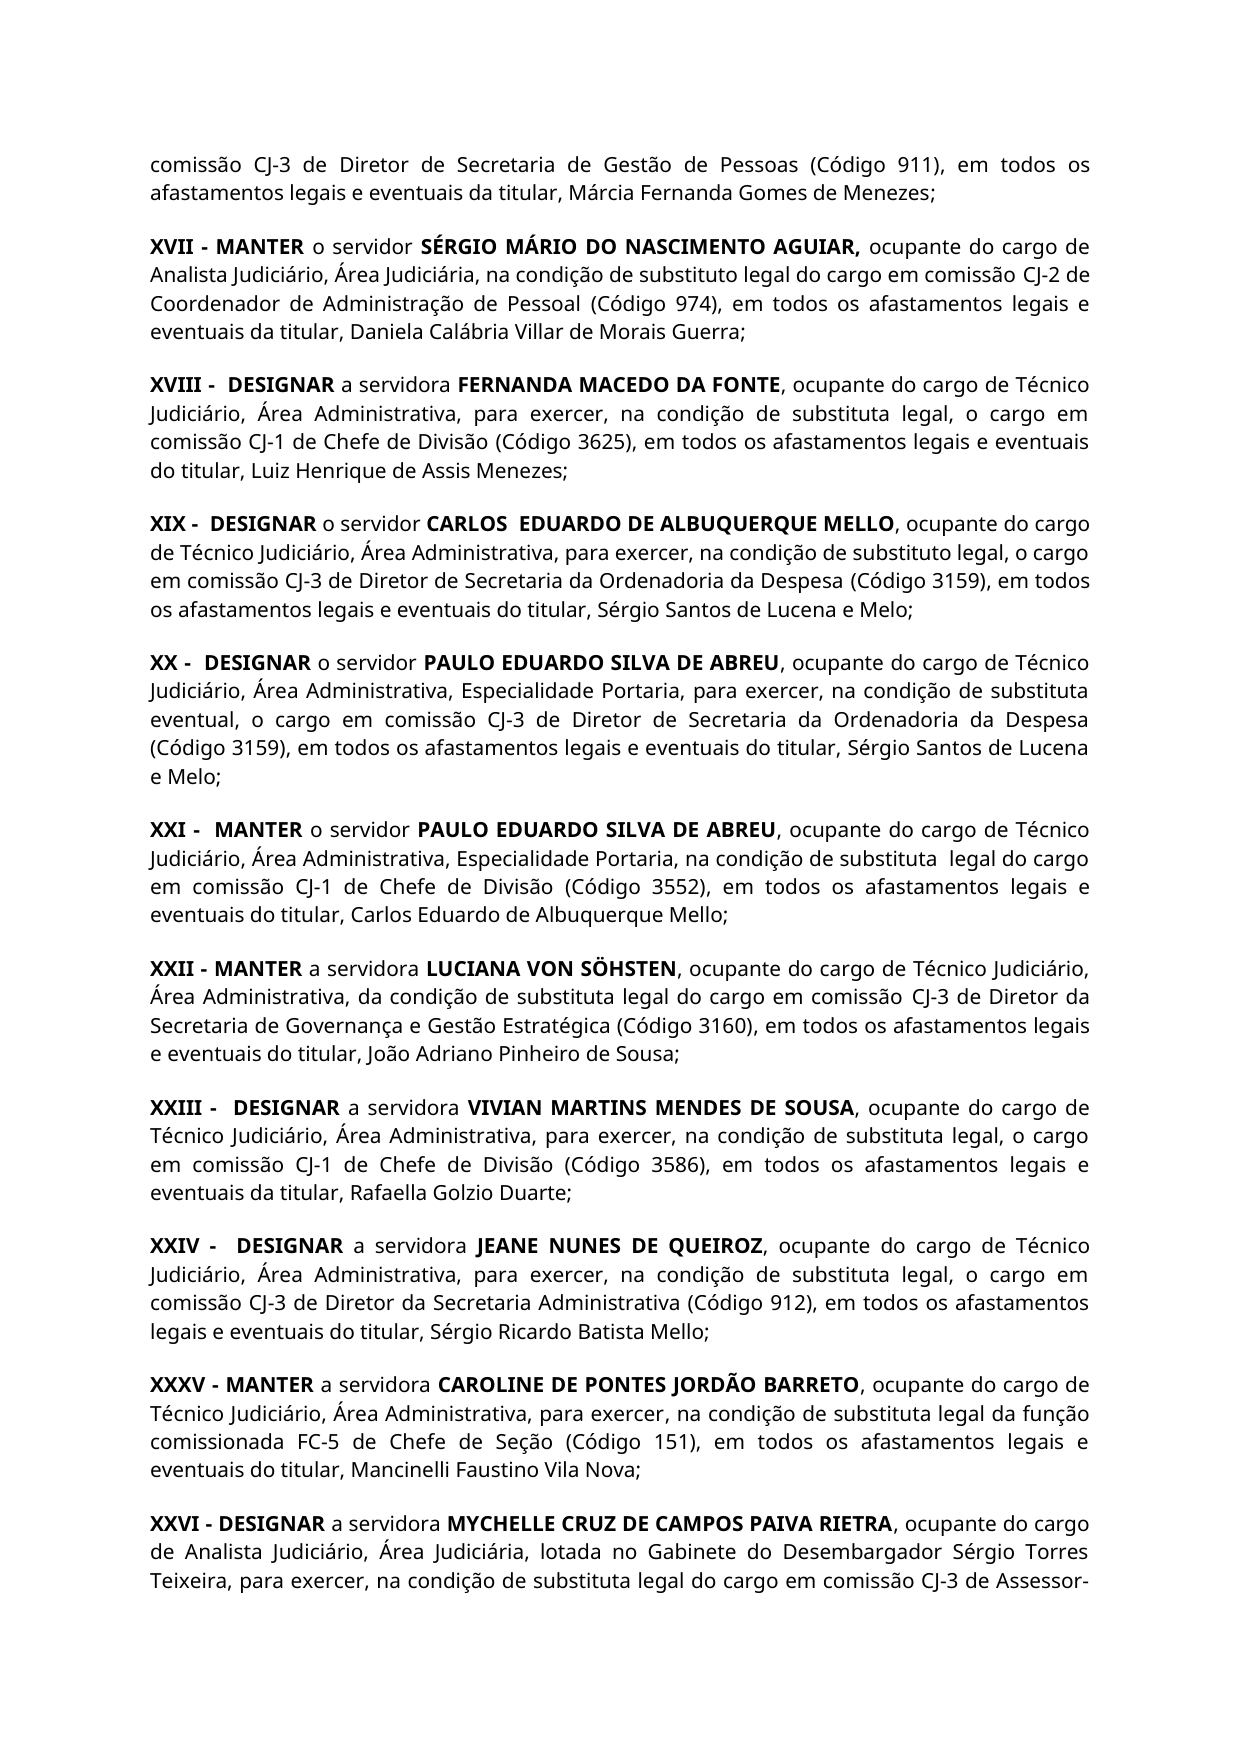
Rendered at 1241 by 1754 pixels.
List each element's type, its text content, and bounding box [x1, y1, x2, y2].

text XXI - MANTER o servidor PAULO EDUARDO SILVA DE ABREU, ocupante do cargo de Técnico Judiciário, Área Administrativa, Especialidade Portaria, na condição de substituta legal do cargo em comissão CJ-1 de Chefe de Divisão (Código 3552), em todos os afastamentos legais e eventuais do titular, Carlos Eduardo de Albuquerque Mello; [150, 815, 1090, 929]
text XXXV - MANTER a servidora CAROLINE DE PONTES JORDÃO BARRETO, ocupante do cargo de Técnico Judiciário, Área Administrativa, para exercer, na condição de substituta legal da função comissionada FC-5 de Chefe de Seção (Código 151), em todos os afastamentos legais e eventuais do titular, Mancinelli Faustino Vila Nova; [150, 1370, 1090, 1484]
text XXII - MANTER a servidora LUCIANA VON SÖHSTEN, ocupante do cargo de Técnico Judiciário, Área Administrativa, da condição de substituta legal do cargo em comissão CJ-3 de Diretor da Secretaria de Governança e Gestão Estratégica (Código 3160), em todos os afastamentos legais e eventuais do titular, João Adriano Pinheiro de Sousa; [150, 954, 1090, 1068]
text XIX - DESIGNAR o servidor CARLOS EDUARDO DE ALBUQUERQUE MELLO, ocupante do cargo de Técnico Judiciário, Área Administrativa, para exercer, na condição de substituto legal, o cargo em comissão CJ-3 de Diretor de Secretaria da Ordenadoria da Despesa (Código 3159), em todos os afastamentos legais e eventuais do titular, Sérgio Santos de Lucena e Melo; [150, 509, 1090, 623]
text XVII - MANTER o servidor SÉRGIO MÁRIO DO NASCIMENTO AGUIAR, ocupante do cargo de Analista Judiciário, Área Judiciária, na condição de substituto legal do cargo em comissão CJ-2 de Coordenador de Administração de Pessoal (Código 974), em todos os afastamentos legais e eventuais da titular, Daniela Calábria Villar de Morais Guerra; [150, 232, 1090, 346]
text XXVI - DESIGNAR a servidora MYCHELLE CRUZ DE CAMPOS PAIVA RIETRA, ocupante do cargo de Analista Judiciário, Área Judiciária, lotada no Gabinete do Desembargador Sérgio Torres Teixeira, para exercer, na condição de substituta legal do cargo em comissão CJ-3 de Assessor- [150, 1509, 1090, 1594]
text XVIII - DESIGNAR a servidora FERNANDA MACEDO DA FONTE, ocupante do cargo de Técnico Judiciário, Área Administrativa, para exercer, na condição de substituta legal, o cargo em comissão CJ-1 de Chefe de Divisão (Código 3625), em todos os afastamentos legais e eventuais do titular, Luiz Henrique de Assis Menezes; [150, 371, 1090, 484]
text XXIII - DESIGNAR a servidora VIVIAN MARTINS MENDES DE SOUSA, ocupante do cargo de Técnico Judiciário, Área Administrativa, para exercer, na condição de substituta legal, o cargo em comissão CJ-1 de Chefe de Divisão (Código 3586), em todos os afastamentos legais e eventuais da titular, Rafaella Golzio Duarte; [150, 1093, 1090, 1207]
text XX - DESIGNAR o servidor PAULO EDUARDO SILVA DE ABREU, ocupante do cargo de Técnico Judiciário, Área Administrativa, Especialidade Portaria, para exercer, na condição de substituta eventual, o cargo em comissão CJ-3 de Diretor de Secretaria da Ordenadoria da Despesa (Código 3159), em todos os afastamentos legais e eventuais do titular, Sérgio Santos de Lucena e Melo; [150, 648, 1090, 790]
text XXIV - DESIGNAR a servidora JEANE NUNES DE QUEIROZ, ocupante do cargo de Técnico Judiciário, Área Administrativa, para exercer, na condição de substituta legal, o cargo em comissão CJ-3 de Diretor da Secretaria Administrativa (Código 912), em todos os afastamentos legais e eventuais do titular, Sérgio Ricardo Batista Mello; [150, 1232, 1090, 1345]
text comissão CJ-3 de Diretor de Secretaria de Gestão de Pessoas (Código 911), em todos os afastamentos legais e eventuais da titular, Márcia Fernanda Gomes de Menezes; [150, 150, 1090, 207]
